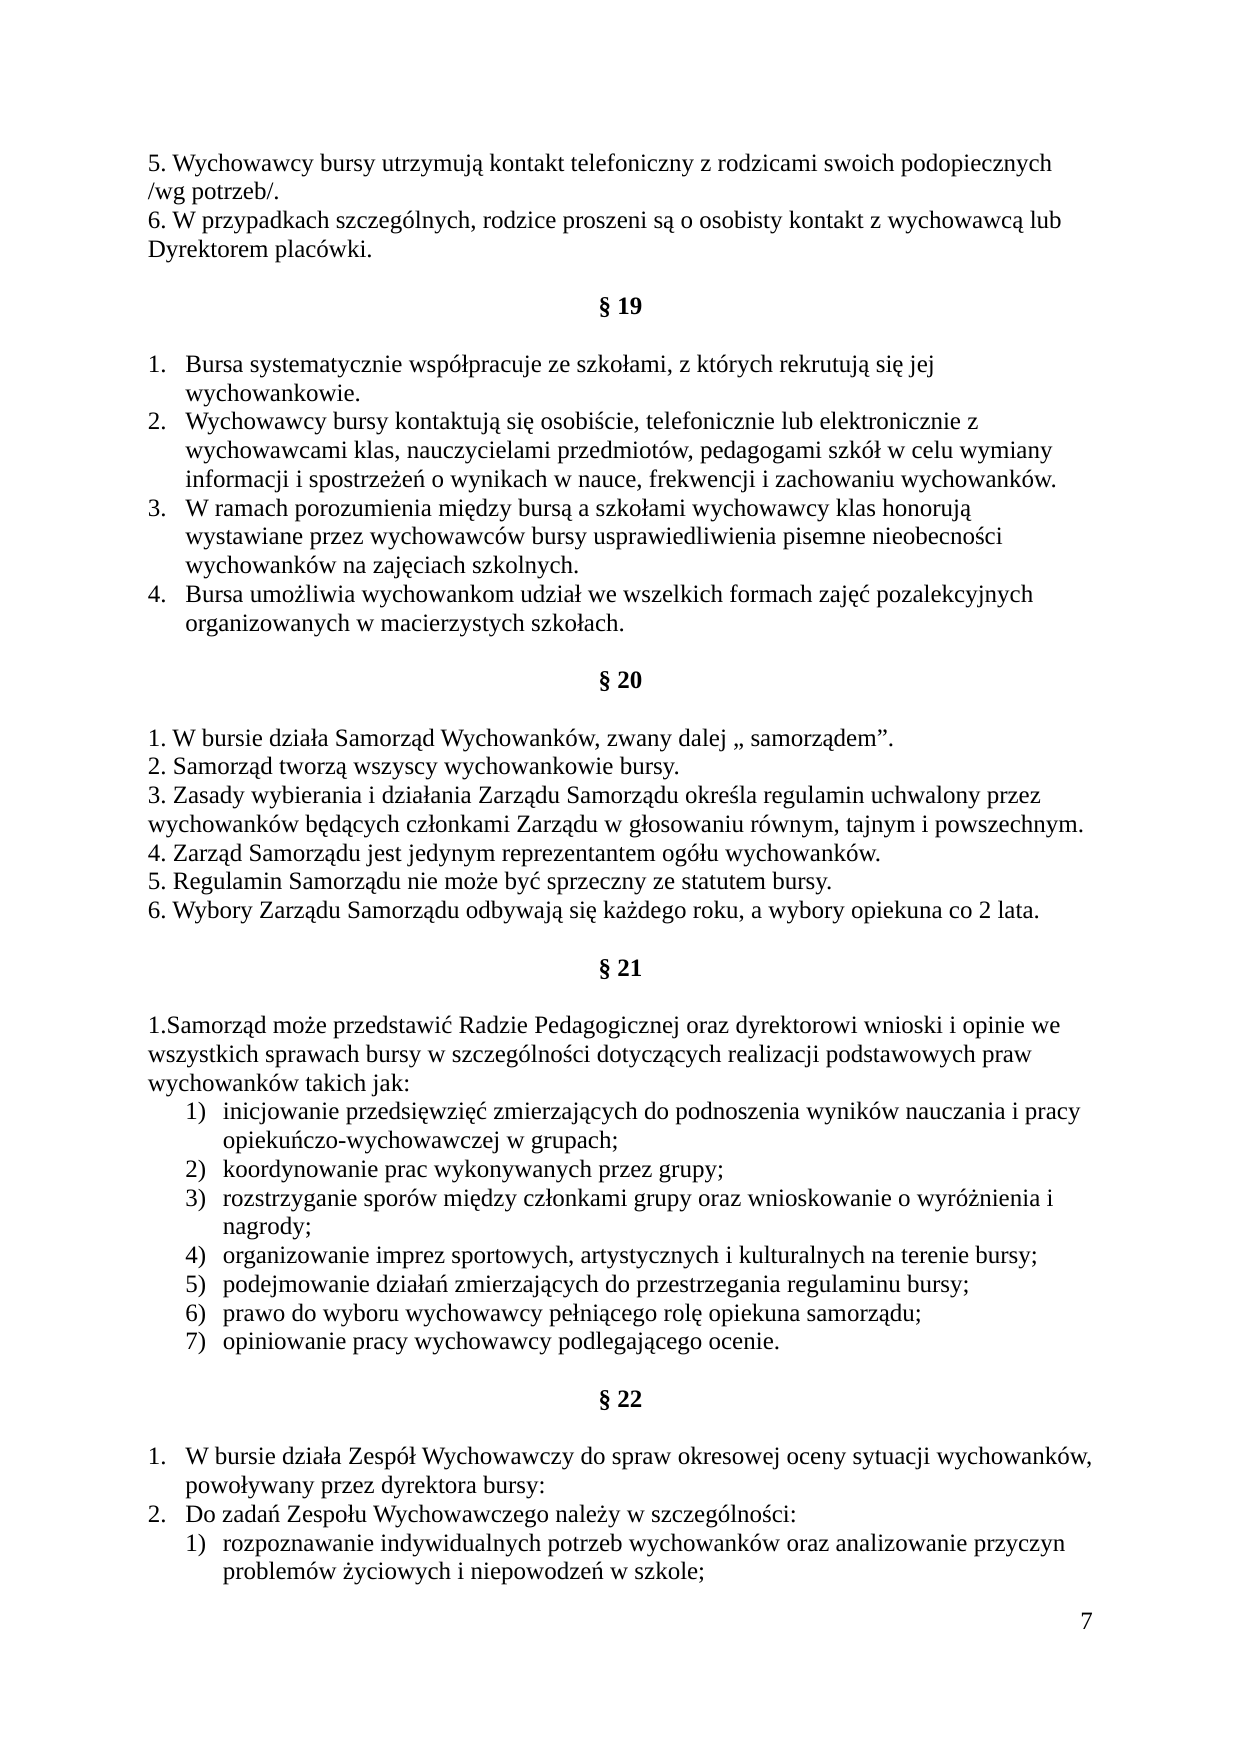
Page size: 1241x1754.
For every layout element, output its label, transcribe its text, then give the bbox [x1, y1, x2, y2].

list W bursie działa Zespół Wychowawczy do spraw okresowej oceny sytuacji wychowanków, powoływany przez dyrektora bursy: [148, 1441, 1093, 1499]
list rozpoznawanie indywidualnych potrzeb wychowanków oraz analizowanie przyczyn problemów życiowych i niepowodzeń w szkole; [185, 1528, 1093, 1585]
list rozstrzyganie sporów między członkami grupy oraz wnioskowanie o wyróżnienia i nagrody; [185, 1183, 1093, 1240]
list Bursa umożliwia wychowankom udział we wszelkich formach zajęć pozalekcyjnych organizowanych w macierzystych szkołach. [148, 579, 1093, 636]
text 3. Zasady wybierania i działania Zarządu Samorządu określa regulamin uchwalony przez wychowanków będących członkami Zarządu w głosowaniu równym, tajnym i powszechnym. [148, 780, 1093, 838]
text 5. Wychowawcy bursy utrzymują kontakt telefoniczny z rodzicami swoich podopiecznych /wg potrzeb/. [148, 148, 1093, 205]
text § 20 [148, 665, 1093, 694]
text § 22 [148, 1384, 1093, 1413]
text 1.Samorząd może przedstawić Radzie Pedagogicznej oraz dyrektorowi wnioski i opinie we wszystkich sprawach bursy w szczególności dotyczących realizacji podstawowych praw wychowanków takich jak: [148, 1010, 1093, 1096]
text 5. Regulamin Samorządu nie może być sprzeczny ze statutem bursy. [148, 866, 1093, 895]
list podejmowanie działań zmierzających do przestrzegania regulaminu bursy; [185, 1269, 1093, 1298]
list Bursa systematycznie współpracuje ze szkołami, z których rekrutują się jej wychowankowie. [148, 349, 1093, 406]
list inicjowanie przedsięwzięć zmierzających do podnoszenia wyników nauczania i pracy opiekuńczo-wychowawczej w grupach; [185, 1096, 1093, 1154]
list prawo do wyboru wychowawcy pełniącego rolę opiekuna samorządu; [185, 1298, 1093, 1326]
list W ramach porozumienia między bursą a szkołami wychowawcy klas honorują wystawiane przez wychowawców bursy usprawiedliwienia pisemne nieobecności wychowanków na zajęciach szkolnych. [148, 493, 1093, 579]
list Do zadań Zespołu Wychowawczego należy w szczególności: [148, 1499, 1093, 1528]
text 1. W bursie działa Samorząd Wychowanków, zwany dalej „ samorządem”. [148, 723, 1093, 751]
text 2. Samorząd tworzą wszyscy wychowankowie bursy. [148, 751, 1093, 780]
list koordynowanie prac wykonywanych przez grupy; [185, 1154, 1093, 1183]
text 6. Wybory Zarządu Samorządu odbywają się każdego roku, a wybory opiekuna co 2 lata. [148, 895, 1093, 924]
list opiniowanie pracy wychowawcy podlegającego ocenie. [185, 1326, 1093, 1355]
text § 19 [148, 291, 1093, 320]
text 6. W przypadkach szczególnych, rodzice proszeni są o osobisty kontakt z wychowawcą lub Dyrektorem placówki. [148, 205, 1093, 263]
list organizowanie imprez sportowych, artystycznych i kulturalnych na terenie bursy; [185, 1240, 1093, 1269]
text 4. Zarząd Samorządu jest jedynym reprezentantem ogółu wychowanków. [148, 838, 1093, 866]
text § 21 [148, 953, 1093, 981]
list Wychowawcy bursy kontaktują się osobiście, telefonicznie lub elektronicznie z wychowawcami klas, nauczycielami przedmiotów, pedagogami szkół w celu wymiany informacji i spostrzeżeń o wynikach w nauce, frekwencji i zachowaniu wychowanków. [148, 406, 1093, 493]
